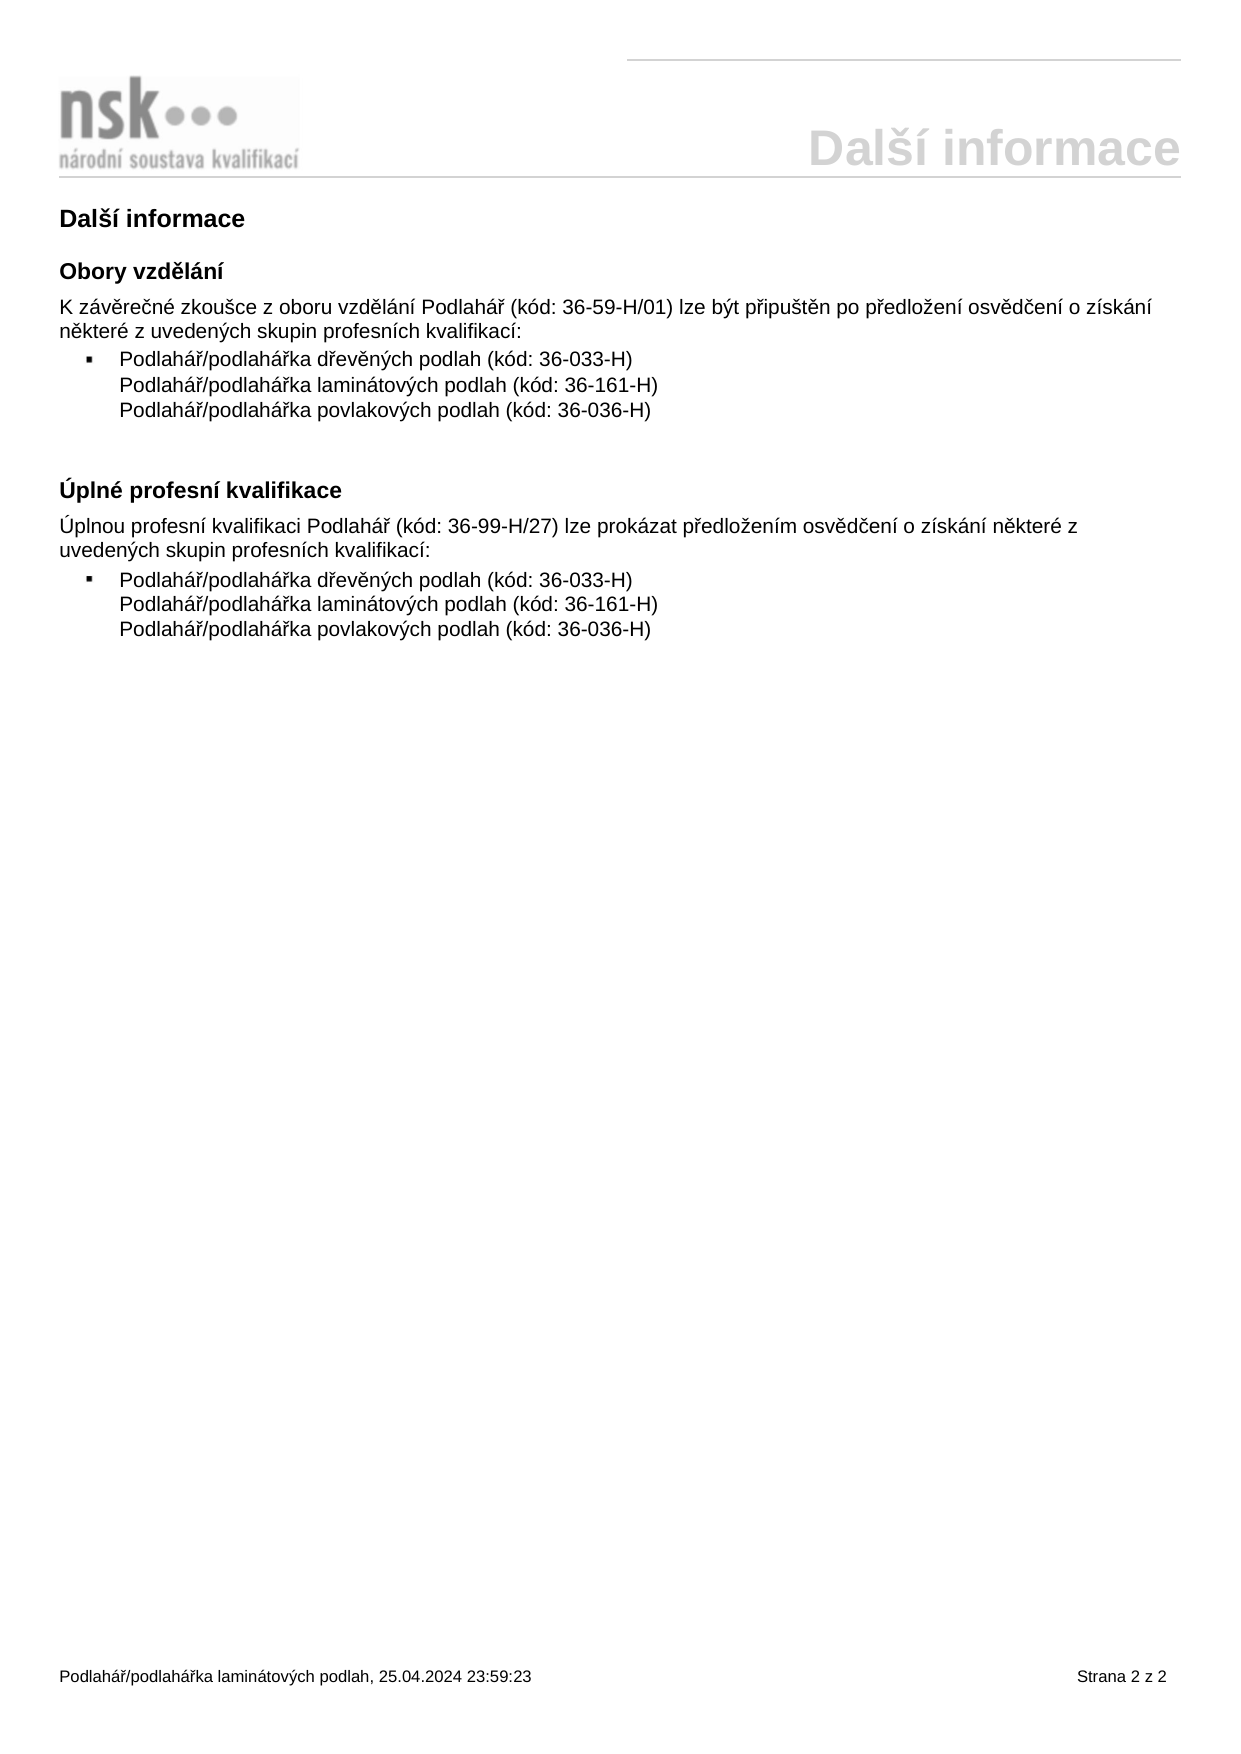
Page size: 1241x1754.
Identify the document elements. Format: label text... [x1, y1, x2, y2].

table_cell [59, 373, 119, 398]
table_cell [861, 422, 1167, 455]
table_cell [59, 194, 119, 200]
table_cell [482, 1466, 619, 1658]
table_cell [627, 1466, 861, 1658]
table_cell [59, 1274, 119, 1466]
table_cell [59, 178, 1181, 194]
table_cell [1167, 422, 1181, 455]
table_cell [627, 562, 861, 568]
table_cell Strana 2 z 2 [861, 1658, 1167, 1694]
table_cell [1167, 562, 1181, 568]
picture [58, 59, 620, 171]
table_cell [1167, 674, 1181, 974]
table_cell [619, 422, 627, 455]
table_cell [59, 592, 119, 617]
table_cell [627, 194, 861, 200]
table_cell [861, 674, 1167, 974]
table_cell Podlahář/podlahářka laminátových podlah, 25.04.2024 23:59:23 [59, 1658, 861, 1694]
table_cell [861, 455, 1167, 467]
table_cell [482, 974, 619, 1274]
table_cell K závěrečné zkoušce z oboru vzdělání Podlahář (kód: 36-59-H/01) lze být připuštěn po předložení osvědčení o získání některé z uvedených skupin profesních kvalifikací: [59, 295, 1181, 343]
table_cell [59, 641, 119, 674]
table_cell [619, 194, 627, 200]
table_cell [482, 194, 619, 200]
table_cell [861, 1466, 1167, 1658]
table_cell [119, 562, 482, 568]
picture [59, 567, 119, 591]
table_cell [1167, 641, 1181, 674]
table_cell [119, 1466, 482, 1658]
table_cell Podlahář/podlahářka laminátových podlah (kód: 36-161-H) [119, 592, 1181, 617]
table_cell [861, 1274, 1167, 1466]
table_cell [482, 562, 619, 568]
table_cell [482, 455, 619, 467]
table_cell [627, 422, 861, 455]
table_cell [59, 974, 119, 1274]
table_cell [1167, 194, 1181, 200]
table_cell [482, 343, 619, 347]
table_cell Podlahář/podlahářka povlakových podlah (kód: 36-036-H) [119, 398, 1181, 422]
table_cell [482, 422, 619, 455]
table_cell [1167, 1658, 1181, 1694]
table_cell [619, 974, 627, 1274]
table_cell [620, 59, 627, 170]
table_cell [627, 343, 861, 347]
table_cell [619, 641, 627, 674]
table_cell [627, 1274, 861, 1466]
table_cell [482, 641, 619, 674]
table_cell [482, 171, 619, 176]
table_cell [59, 236, 119, 248]
table_cell [627, 455, 861, 467]
table_cell [59, 398, 119, 422]
table_cell [627, 641, 861, 674]
table_cell [59, 422, 119, 455]
table_cell Podlahář/podlahářka dřevěných podlah (kód: 36-033-H) [119, 568, 1181, 592]
table_cell [619, 236, 627, 248]
table_cell [627, 674, 861, 974]
table_cell Podlahář/podlahářka laminátových podlah (kód: 36-161-H) [119, 373, 1181, 398]
table_cell [1167, 236, 1181, 248]
table_cell [119, 343, 482, 347]
table_cell [1167, 343, 1181, 347]
table_cell Úplnou profesní kvalifikaci Podlahář (kód: 36-99-H/27) lze prokázat předložením osvědčení o získání některé z uvedených skupin profesních kvalifikací: [59, 514, 1181, 562]
table_cell [119, 422, 482, 455]
table_cell [861, 343, 1167, 347]
table_cell [119, 1274, 482, 1466]
table_cell [619, 1274, 627, 1466]
table_cell [861, 641, 1167, 674]
table_cell [119, 974, 482, 1274]
table_cell [482, 1274, 619, 1466]
table_cell [119, 194, 482, 200]
table_cell [119, 455, 482, 467]
table_cell [59, 562, 119, 567]
table_cell [59, 343, 119, 347]
table_cell [59, 674, 119, 974]
table_cell [861, 236, 1167, 248]
table_cell [1167, 1274, 1181, 1466]
table_cell [482, 674, 619, 974]
table_cell [59, 617, 119, 641]
table_cell [619, 674, 627, 974]
table_cell Další informace [627, 61, 1181, 176]
table_cell [1167, 1466, 1181, 1658]
table_cell [59, 1466, 119, 1658]
table_cell Další informace [59, 200, 1181, 236]
table_cell Podlahář/podlahářka povlakových podlah (kód: 36-036-H) [119, 617, 1181, 641]
table_cell [119, 674, 482, 974]
table_cell [619, 170, 627, 176]
table_cell [119, 641, 482, 674]
table_cell [619, 455, 627, 467]
table_cell [1167, 455, 1181, 467]
table_cell Obory vzdělání [59, 248, 1181, 295]
table_cell [627, 974, 861, 1274]
table_cell [119, 171, 482, 176]
table_cell Podlahář/podlahářka dřevěných podlah (kód: 36-033-H) [119, 347, 1181, 373]
table_cell [861, 194, 1167, 200]
picture [59, 347, 119, 372]
table_cell [1167, 974, 1181, 1274]
table_cell [619, 562, 627, 568]
table_cell [619, 1466, 627, 1658]
table_cell [861, 974, 1167, 1274]
table_cell [861, 562, 1167, 568]
table_cell [59, 455, 119, 467]
table_cell [59, 171, 119, 176]
table_cell [482, 236, 619, 248]
table_cell [627, 236, 861, 248]
table_cell [119, 236, 482, 248]
table_cell Úplné profesní kvalifikace [59, 467, 1181, 513]
